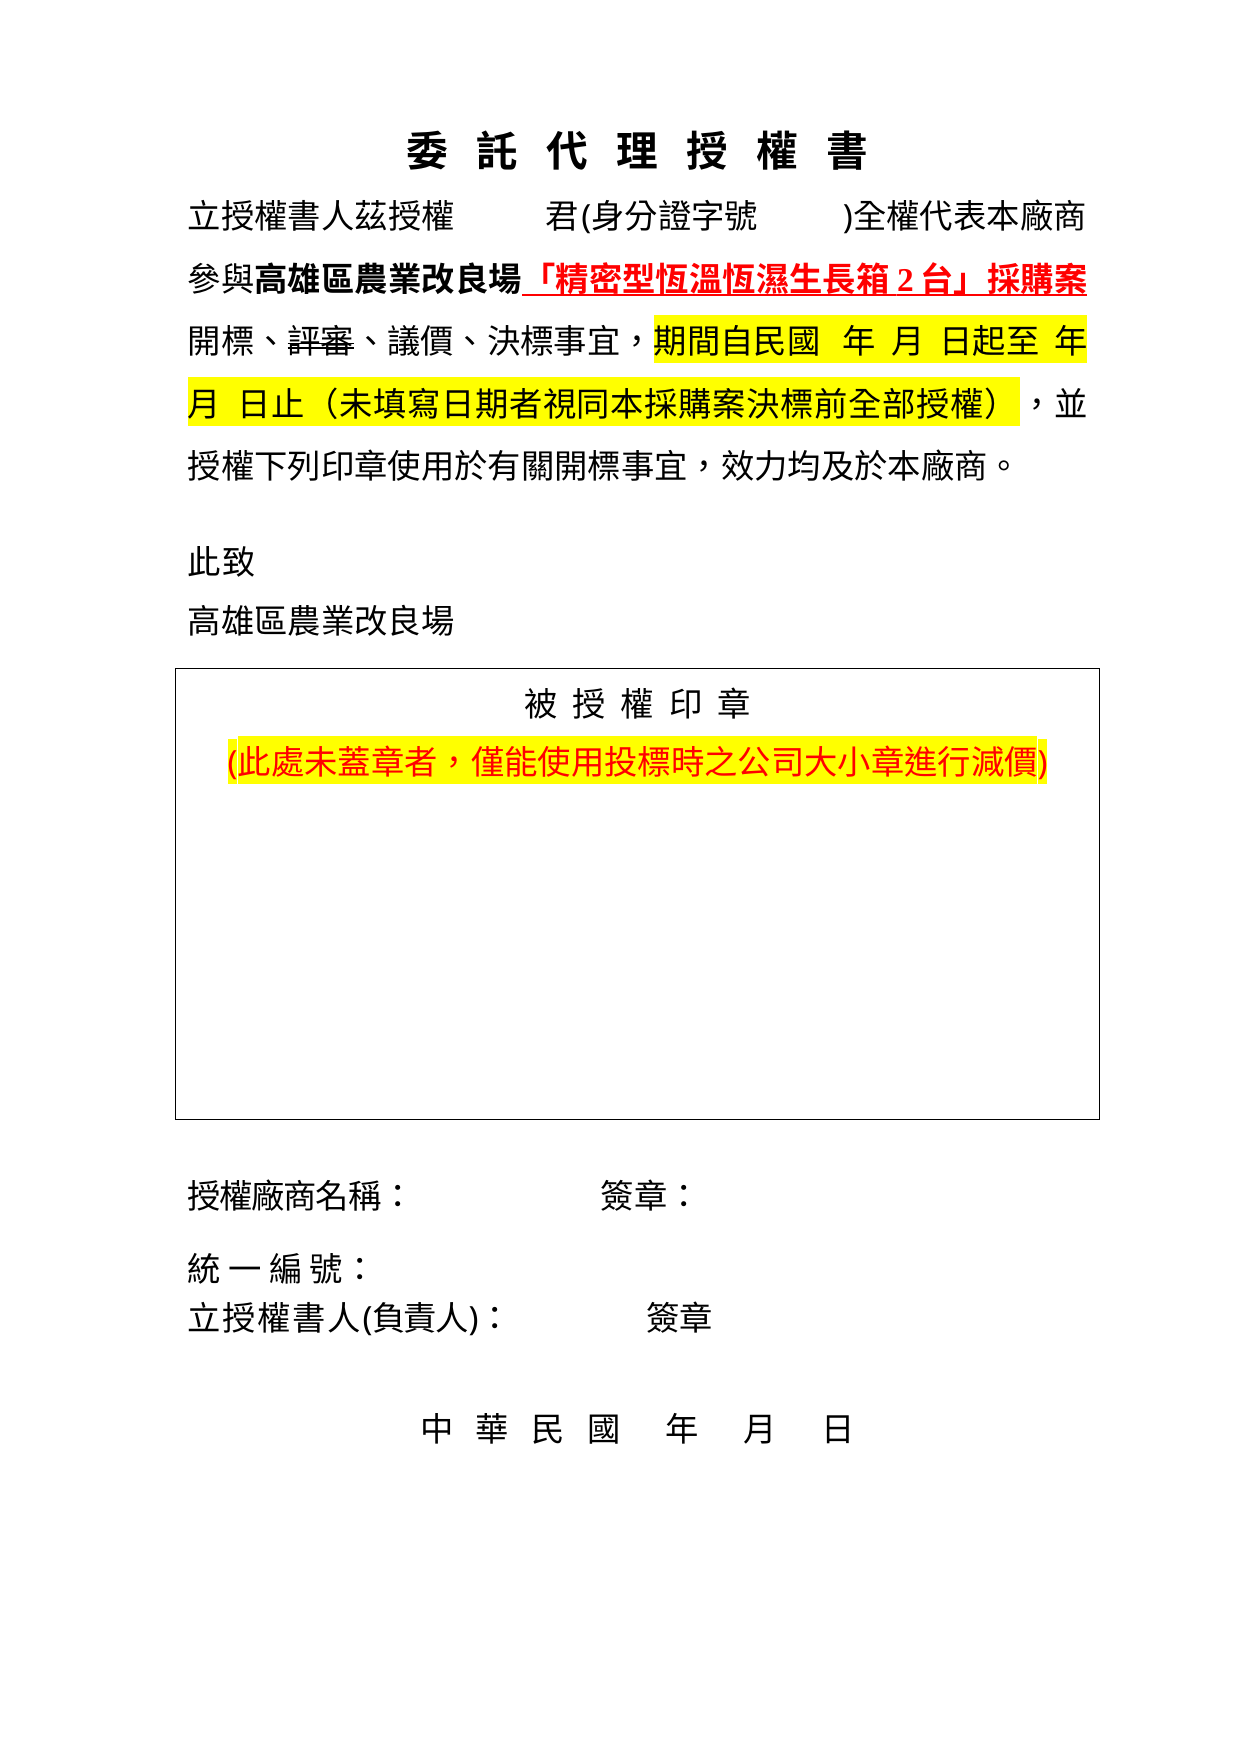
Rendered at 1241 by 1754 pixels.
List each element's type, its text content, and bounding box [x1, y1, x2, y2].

text 立授權書人茲授權 君(身分證字號 )全權代表本廠商參與高雄區農業改良場「精密型恆溫恆濕生長箱2台」採購案開標、評審、議價、決標事宜，期間自民國 年 月 日起至 年 月 日止（未填寫日期者視同本採購案決標前全部授權），並授權下列印章使用於有關開標事宜，效力均及於本廠商。 [187, 178, 1087, 491]
text 立授權書人(負責人)： 簽章 [187, 1291, 1087, 1340]
text 委 託 代 理 授 權 書 [187, 118, 1087, 178]
text 中 華 民 國 年 月 日 [187, 1402, 1087, 1451]
table_header 被 授 權 印 章 (此處未蓋章者，僅能使用投標時之公司大小章進行減價) [176, 669, 1099, 1119]
text 高雄區農業改良場 [187, 595, 1087, 643]
text 統 一 編 號： [187, 1243, 1087, 1291]
text 此致 [187, 541, 1087, 583]
text 授權廠商名稱： 簽章： [187, 1170, 1087, 1218]
